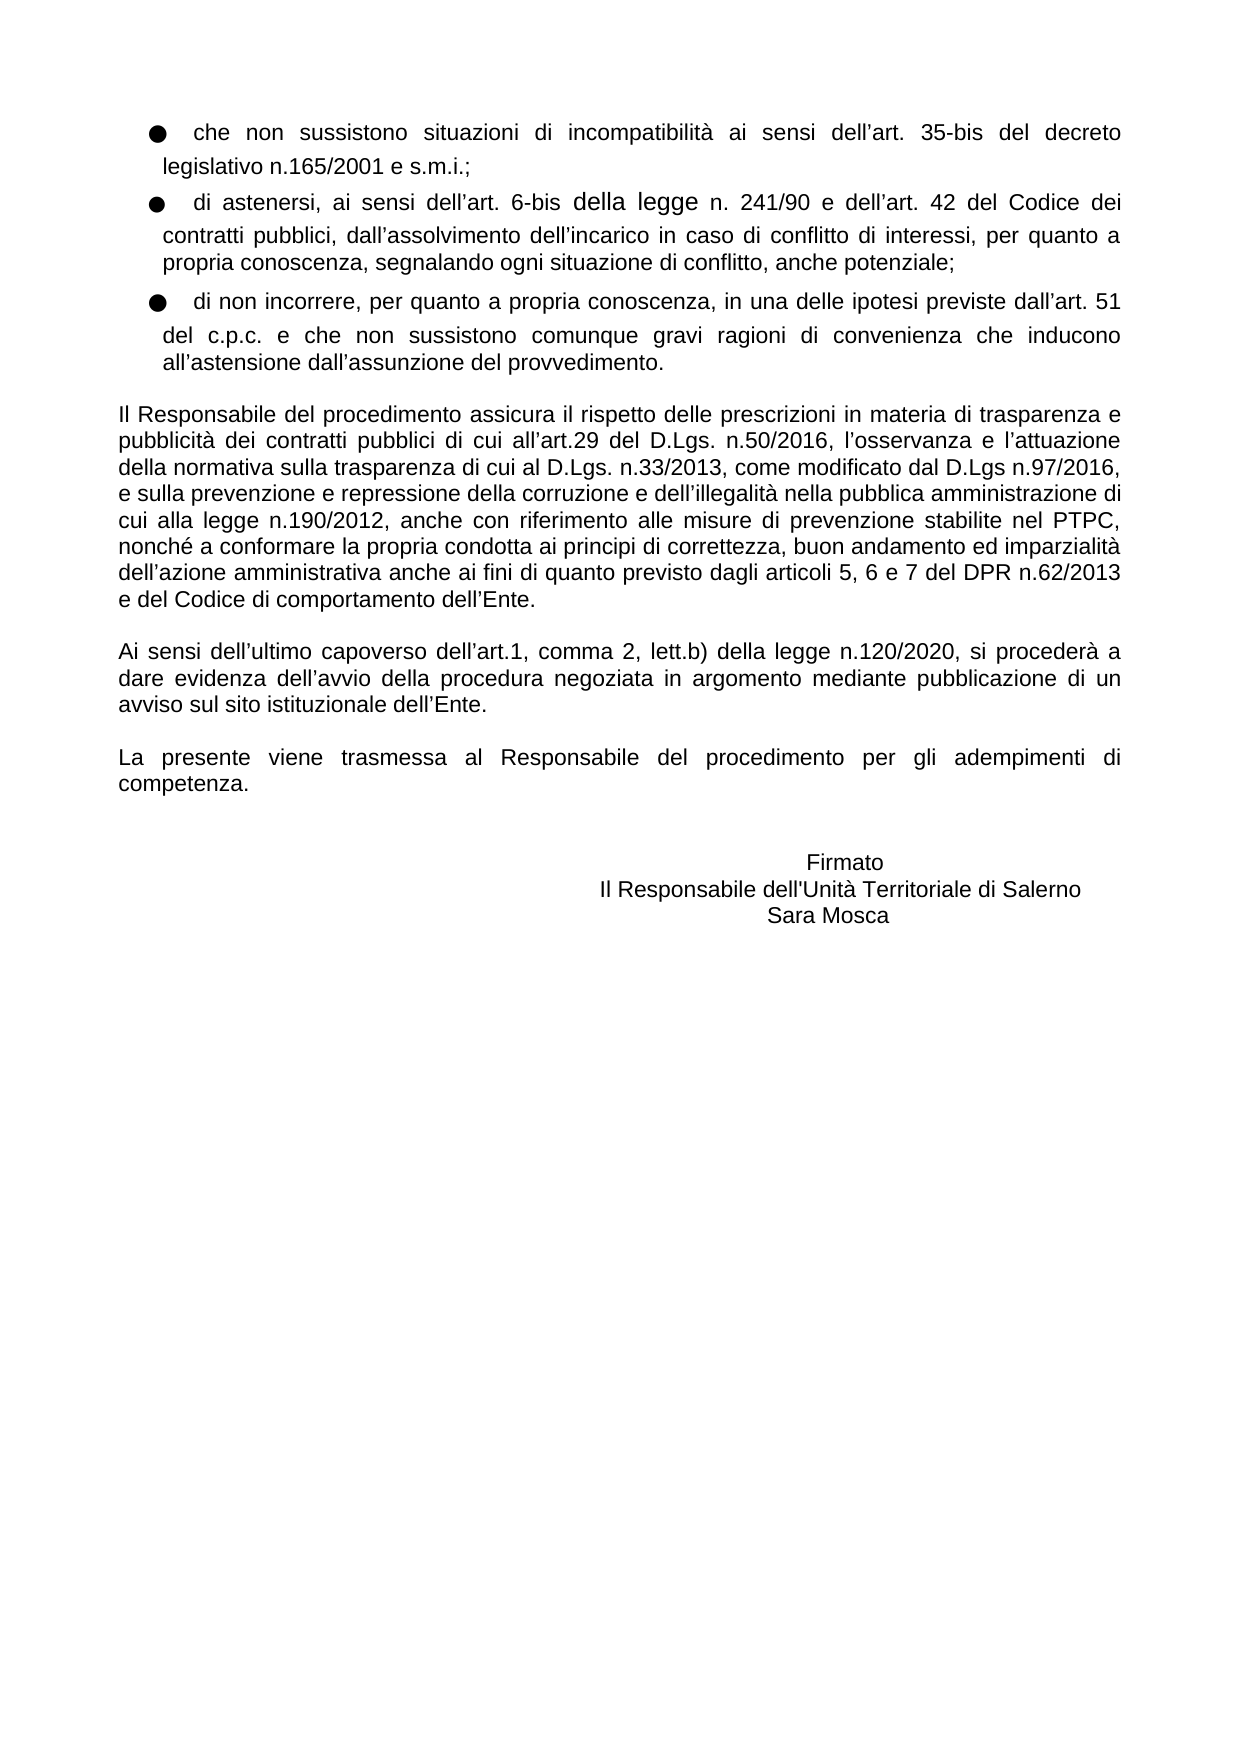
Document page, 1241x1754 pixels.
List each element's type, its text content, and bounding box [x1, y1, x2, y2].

list di non incorrere, per quanto a propria conoscenza, in una delle ipotesi previste dall’art. 51 del c.p.c. e che non sussistono comunque gravi ragioni di convenienza che inducono all’astensione dall’assunzione del provvedimento. [148, 275, 1122, 375]
text La presente viene trasmessa al Responsabile del procedimento per gli adempimenti di competenza. [118, 744, 1122, 796]
text Il Responsabile del procedimento assicura il rispetto delle prescrizioni in materia di trasparenza e pubblicità dei contratti pubblici di cui all’art.29 del D.Lgs. n.50/2016, l’osservanza e l’attuazione della normativa sulla trasparenza di cui al D.Lgs. n.33/2013, come modificato dal D.Lgs n.97/2016, e sulla prevenzione e repressione della corruzione e dell’illegalità nella pubblica amministrazione di cui alla legge n.190/2012, anche con riferimento alle misure di prevenzione stabilite nel PTPC, nonché a conformare la propria condotta ai principi di correttezza, buon andamento ed imparzialità dell’azione amministrativa anche ai fini di quanto previsto dagli articoli 5, 6 e 7 del DPR n.62/2013 e del Codice di comportamento dell’Ente. [118, 401, 1122, 612]
list di astenersi, ai sensi dell’art. 6-bis della legge n. 241/90 e dell’art. 42 del Codice dei contratti pubblici, dall’assolvimento dell’incarico in caso di conflitto di interessi, per quanto a propria conoscenza, segnalando ogni situazione di conflitto, anche potenziale; [148, 180, 1122, 275]
text Il Responsabile dell'Unità Territoriale di Salerno Sara Mosca [118, 876, 1122, 928]
text Firmato [118, 849, 1122, 876]
text Ai sensi dell’ultimo capoverso dell’art.1, comma 2, lett.b) della legge n.120/2020, si procederà a dare evidenza dell’avvio della procedura negoziata in argomento mediante pubblicazione di un avviso sul sito istituzionale dell’Ente. [118, 638, 1122, 717]
list che non sussistono situazioni di incompatibilità ai sensi dell’art. 35-bis del decreto legislativo n.165/2001 e s.m.i.; [148, 106, 1122, 180]
